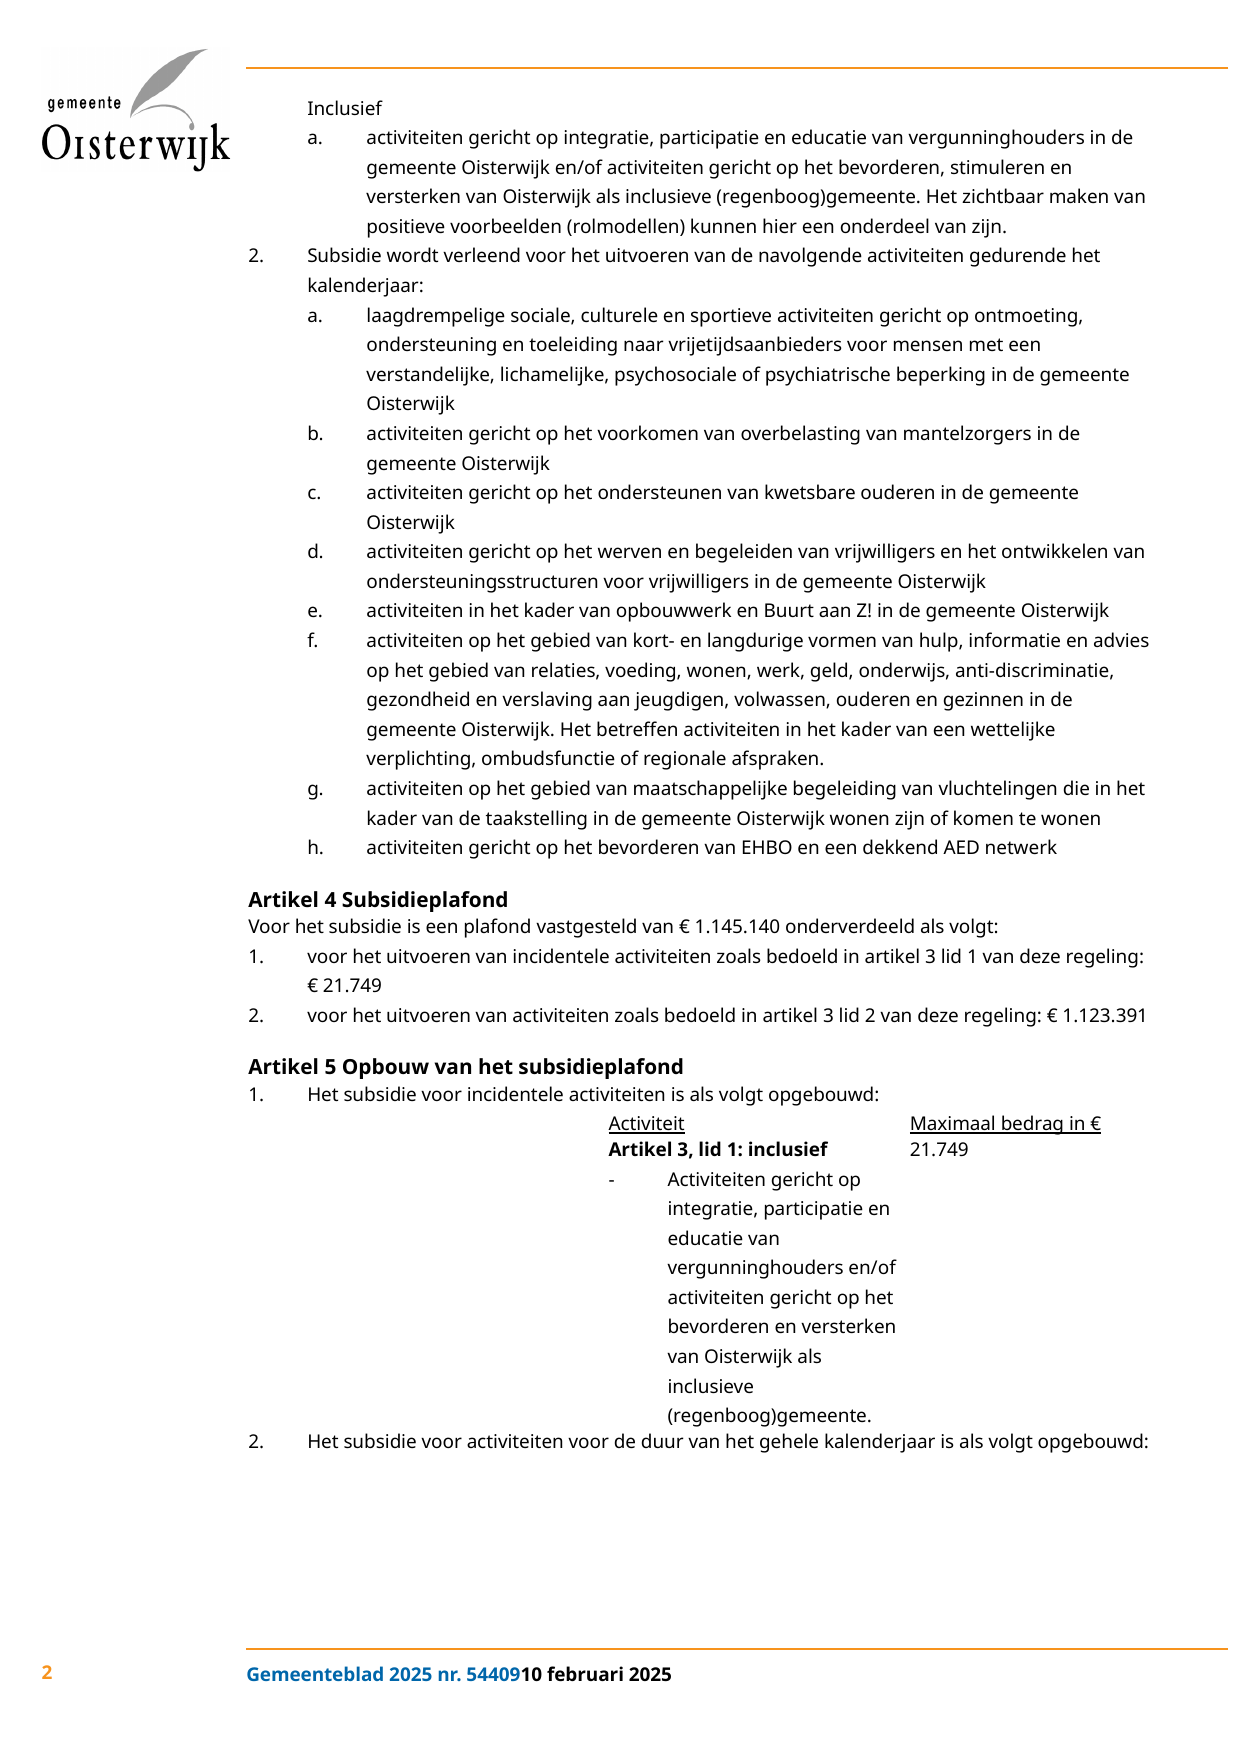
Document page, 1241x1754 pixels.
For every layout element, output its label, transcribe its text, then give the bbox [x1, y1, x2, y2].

list activiteiten op het gebied van kort- en langdurige vormen van hulp, informatie en advies op het gebied van relaties, voeding, wonen, werk, geld, onderwijs, anti-discriminatie, gezondheid en verslaving aan jeugdigen, volwassen, ouderen en gezinnen in de gemeente Oisterwijk. Het betreffen activiteiten in het kader van een wettelijke verplichting, ombudsfunctie of regionale afspraken. [307, 627, 1152, 771]
list voor het uitvoeren van activiteiten zoals bedoeld in artikel 3 lid 2 van deze regeling: € 1.123.391 [248, 1002, 1152, 1028]
text Artikel 4 Subsidieplafond [248, 885, 1152, 913]
table_cell [307, 1136, 608, 1428]
list activiteiten gericht op het bevorderen van EHBO en een dekkend AED netwerk [307, 834, 1152, 860]
text Artikel 5 Opbouw van het subsidieplafond [248, 1052, 1152, 1081]
text Voor het subsidie is een plafond vastgesteld van € 1.145.140 onderverdeeld als volgt: [248, 913, 1152, 939]
list activiteiten gericht op integratie, participatie en educatie van vergunninghouders in de gemeente Oisterwijk en/of activiteiten gericht op het bevorderen, stimuleren en versterken van Oisterwijk als inclusieve (regenboog)gemeente. Het zichtbaar maken van positieve voorbeelden (rolmodellen) kunnen hier een onderdeel van zijn. [307, 124, 1152, 239]
table_header [307, 1111, 608, 1136]
list Het subsidie voor activiteiten voor de duur van het gehele kalenderjaar is als volgt opgebouwd: [248, 1428, 1152, 1454]
list Inclusief [248, 95, 1152, 121]
list Subsidie wordt verleend voor het uitvoeren van de navolgende activiteiten gedurende het kalenderjaar: [248, 243, 1152, 298]
list activiteiten gericht op het werven en begeleiden van vrijwilligers en het ontwikkelen van ondersteuningsstructuren voor vrijwilligers in de gemeente Oisterwijk [307, 538, 1152, 594]
list Het subsidie voor incidentele activiteiten is als volgt opgebouwd: [248, 1081, 1152, 1107]
table_header Activiteit [608, 1111, 909, 1136]
picture [41, 47, 231, 172]
list laagdrempelige sociale, culturele en sportieve activiteiten gericht op ontmoeting, ondersteuning en toeleiding naar vrijetijdsaanbieders voor mensen met een verstandelijke, lichamelijke, psychosociale of psychiatrische beperking in de gemeente Oisterwijk [307, 302, 1152, 416]
list activiteiten op het gebied van maatschappelijke begeleiding van vluchtelingen die in het kader van de taakstelling in de gemeente Oisterwijk wonen zijn of komen te wonen [307, 775, 1152, 831]
list activiteiten gericht op het ondersteunen van kwetsbare ouderen in de gemeente Oisterwijk [307, 479, 1152, 535]
list voor het uitvoeren van incidentele activiteiten zoals bedoeld in artikel 3 lid 1 van deze regeling: € 21.749 [248, 943, 1152, 998]
table_header Maximaal bedrag in € [910, 1111, 1211, 1136]
table_cell 21.749 [910, 1136, 1211, 1428]
list activiteiten gericht op het voorkomen van overbelasting van mantelzorgers in de gemeente Oisterwijk [307, 420, 1152, 476]
table_cell Artikel 3, lid 1: inclusief Activiteiten gericht op integratie, participatie en educatie van vergunninghouders en/of activiteiten gericht op het bevorderen en versterken van Oisterwijk als inclusieve (regenboog)gemeente. [608, 1136, 909, 1428]
list activiteiten in het kader van opbouwwerk en Buurt aan Z! in de gemeente Oisterwijk [307, 598, 1152, 623]
